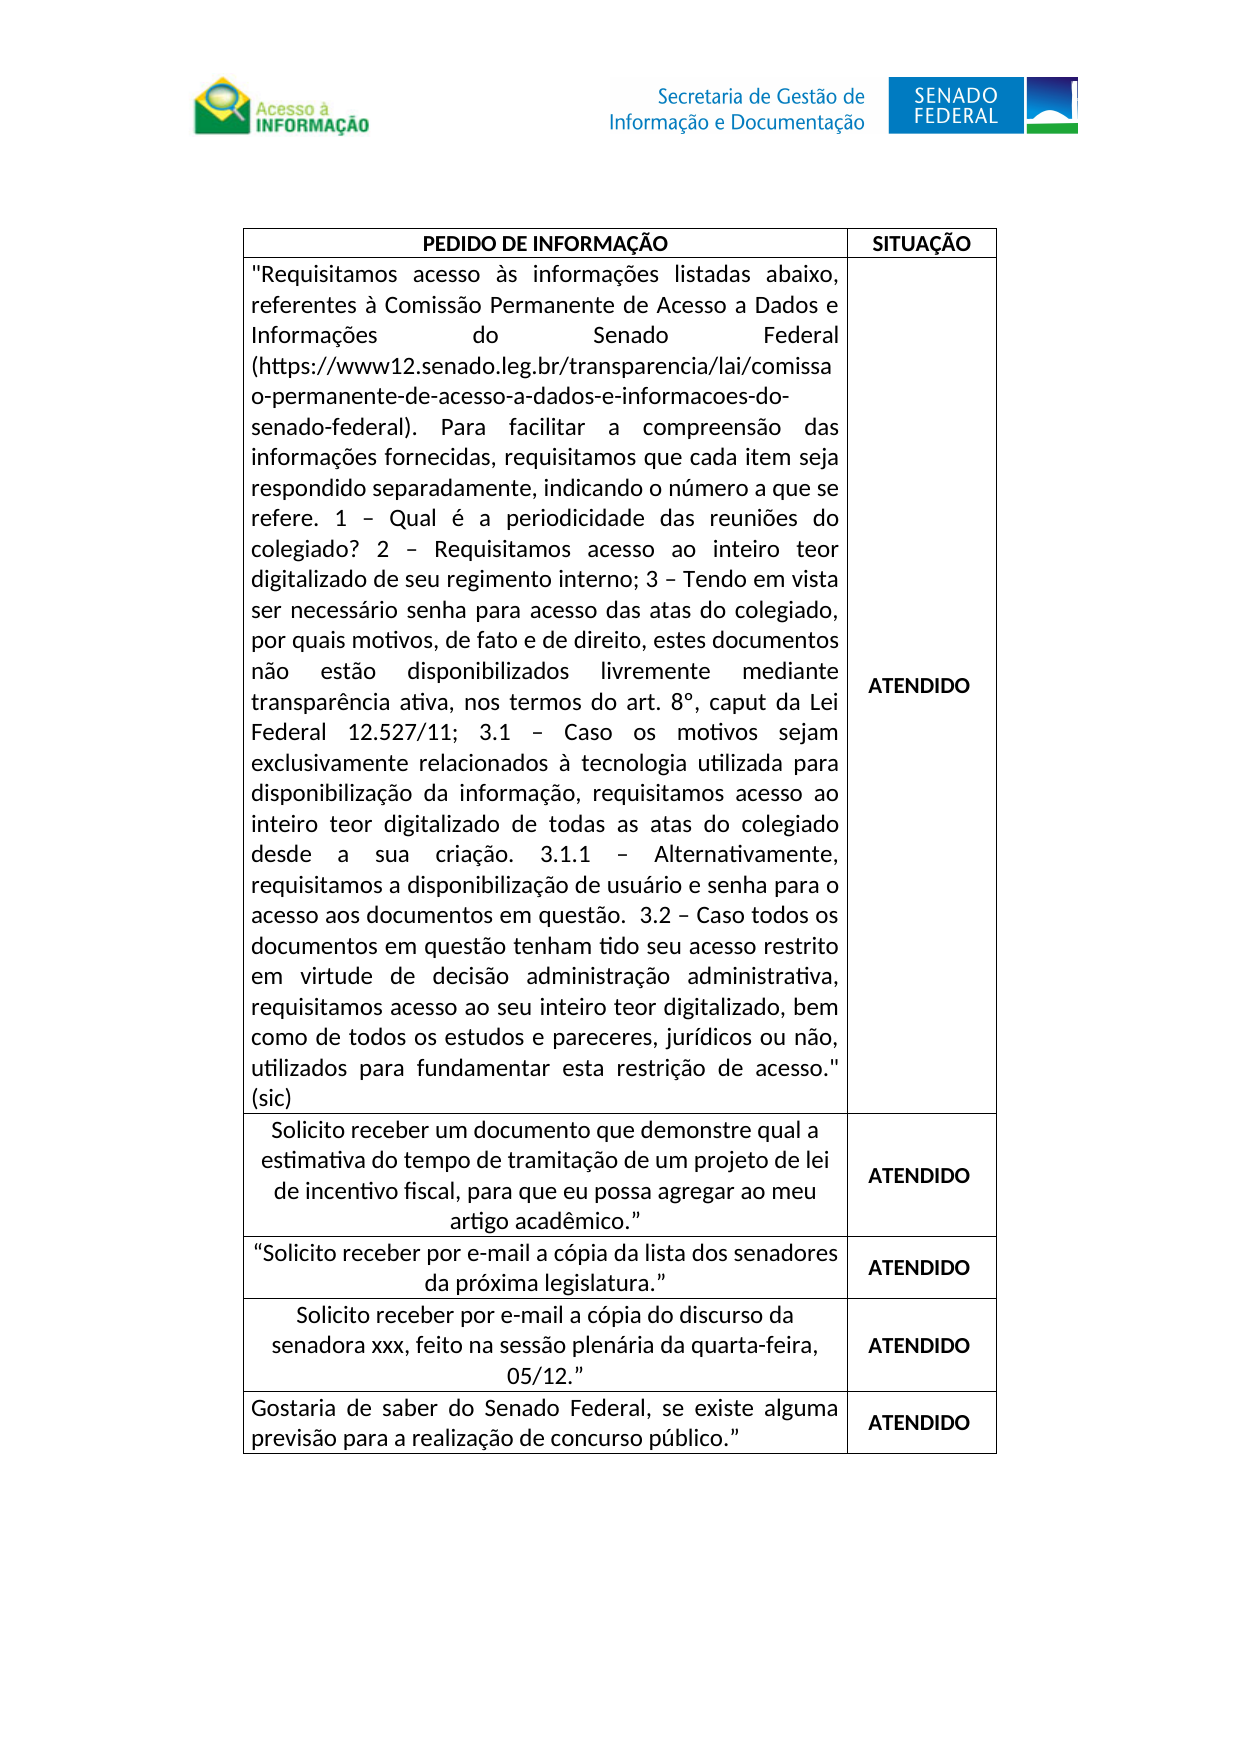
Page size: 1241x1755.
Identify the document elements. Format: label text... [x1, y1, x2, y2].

table_cell ATENDIDO [848, 1237, 996, 1298]
table_cell ATENDIDO [848, 1392, 996, 1453]
table_cell ATENDIDO [848, 258, 996, 1113]
table_cell Solicito receber um documento que demonstre qual a estimativa do tempo de tramitação de um projeto de lei de incentivo fiscal, para que eu possa agregar ao meu artigo acadêmico.” [244, 1114, 847, 1236]
table_cell Solicito receber por e-mail a cópia do discurso da senadora xxx, feito na sessão plenária da quarta-feira, 05/12.” [244, 1299, 847, 1391]
table_header SITUAÇÃO [848, 229, 996, 257]
table_header PEDIDO DE INFORMAÇÃO [244, 229, 847, 257]
table_cell "Requisitamos acesso às informações listadas abaixo, referentes à Comissão Permanente de Acesso a Dados e Informações do Senado Federal (https://www12.senado.leg.br/transparencia/lai/comissao-permanente-de-acesso-a-dados-e-informacoes-do-senado-federal). Para facilitar a compreensão das informações fornecidas, requisitamos que cada item seja respondido separadamente, indicando o número a que se refere. 1 – Qual é a periodicidade das reuniões do colegiado? 2 – Requisitamos acesso ao inteiro teor digitalizado de seu regimento interno; 3 – Tendo em vista ser necessário senha para acesso das atas do colegiado, por quais motivos, de fato e de direito, estes documentos não estão disponibilizados livremente mediante transparência ativa, nos termos do art. 8º, caput da Lei Federal 12.527/11; 3.1 – Caso os motivos sejam exclusivamente relacionados à tecnologia utilizada para disponibilização da informação, requisitamos acesso ao inteiro teor digitalizado de todas as atas do colegiado desde a sua criação. 3.1.1 – Alternativamente, requisitamos a disponibilização de usuário e senha para o acesso aos documentos em questão. 3.2 – Caso todos os documentos em questão tenham tido seu acesso restrito em virtude de decisão administração administrativa, requisitamos acesso ao seu inteiro teor digitalizado, bem como de todos os estudos e pareceres, jurídicos ou não, utilizados para fundamentar esta restrição de acesso." (sic) [244, 258, 847, 1113]
table_cell “Solicito receber por e-mail a cópia da lista dos senadores da próxima legislatura.” [244, 1237, 847, 1298]
table_cell Gostaria de saber do Senado Federal, se existe alguma previsão para a realização de concurso público.” [244, 1392, 847, 1453]
table_cell ATENDIDO [848, 1299, 996, 1391]
table_cell ATENDIDO [848, 1114, 996, 1236]
